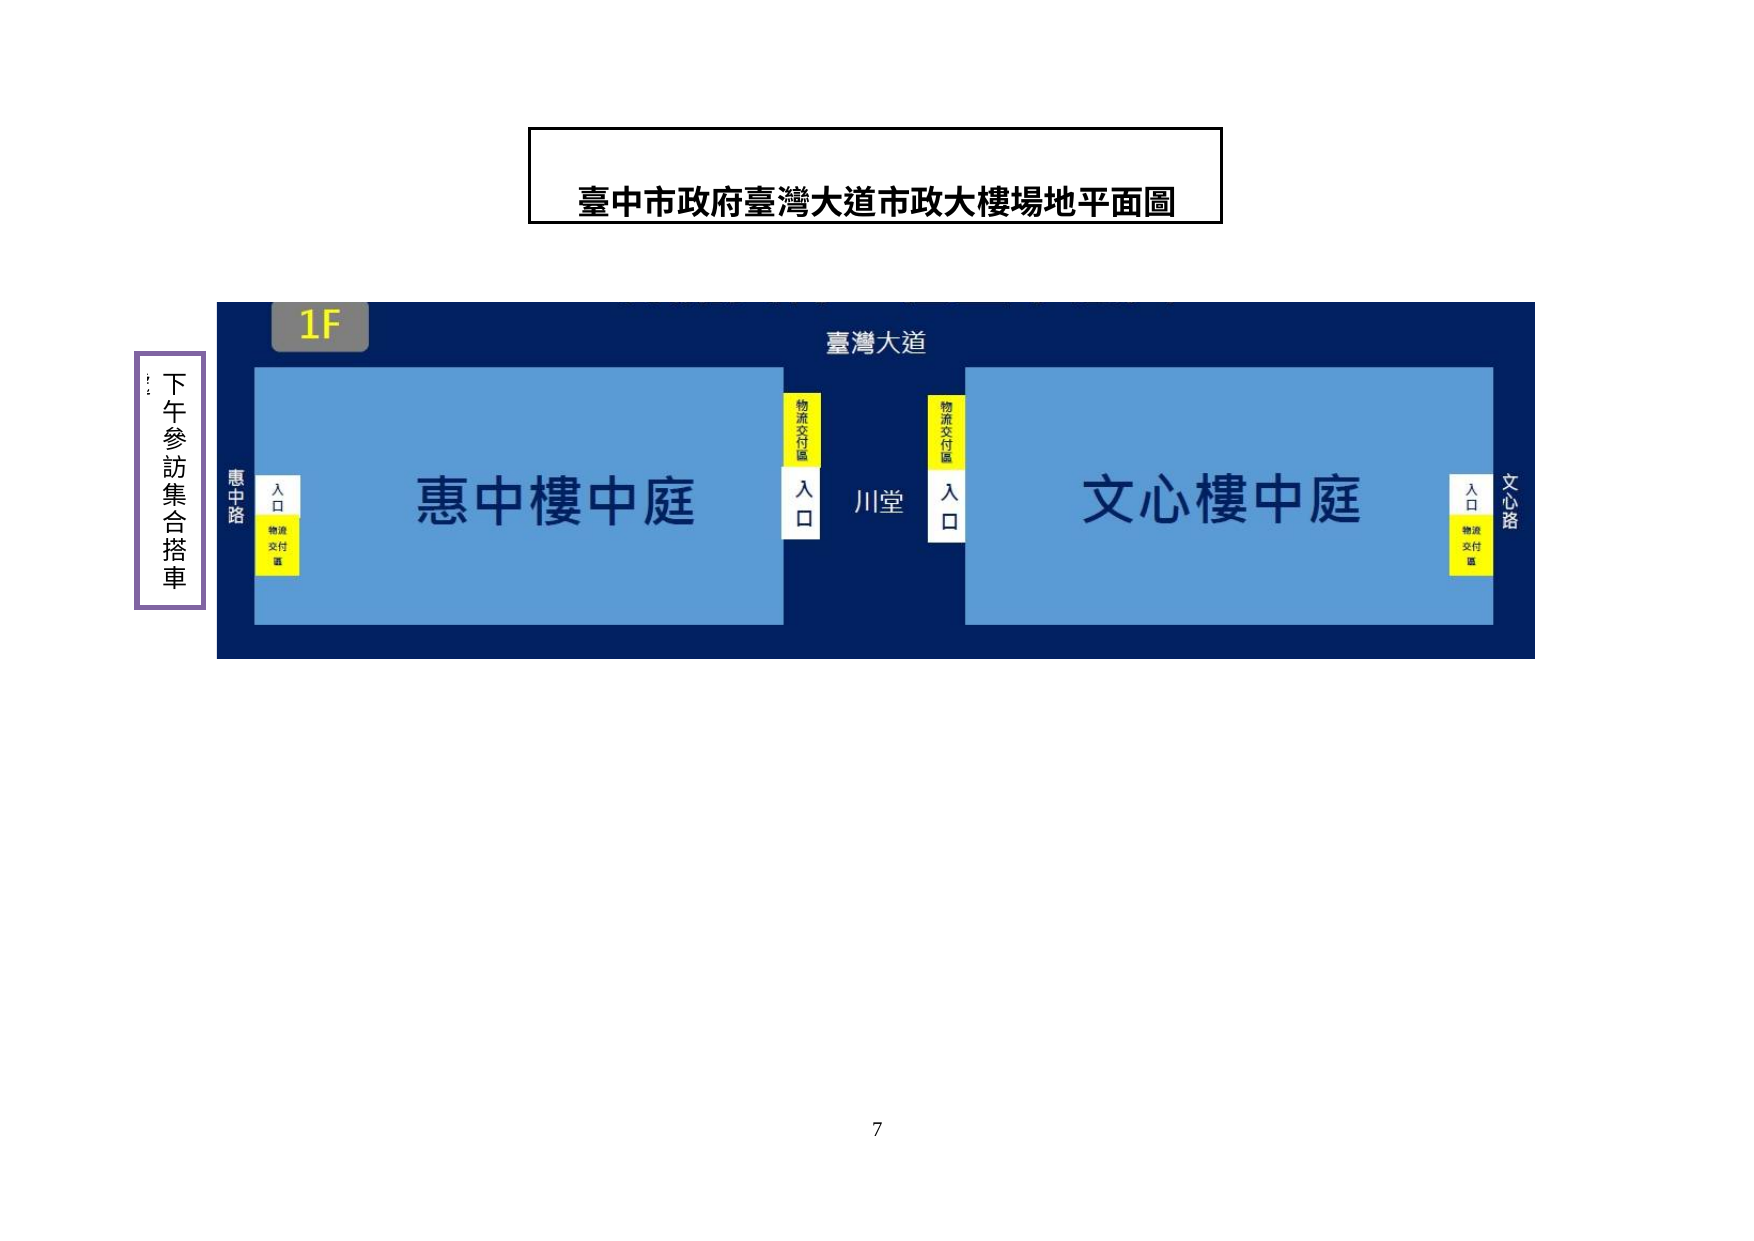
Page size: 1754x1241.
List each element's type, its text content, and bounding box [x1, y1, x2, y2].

text 下午參訪集合搭車處 [147, 371, 193, 590]
text [150, 158, 528, 221]
text 臺中市政府臺灣大道市政大樓場地平面圖 [531, 158, 1220, 221]
text [1223, 158, 1604, 221]
